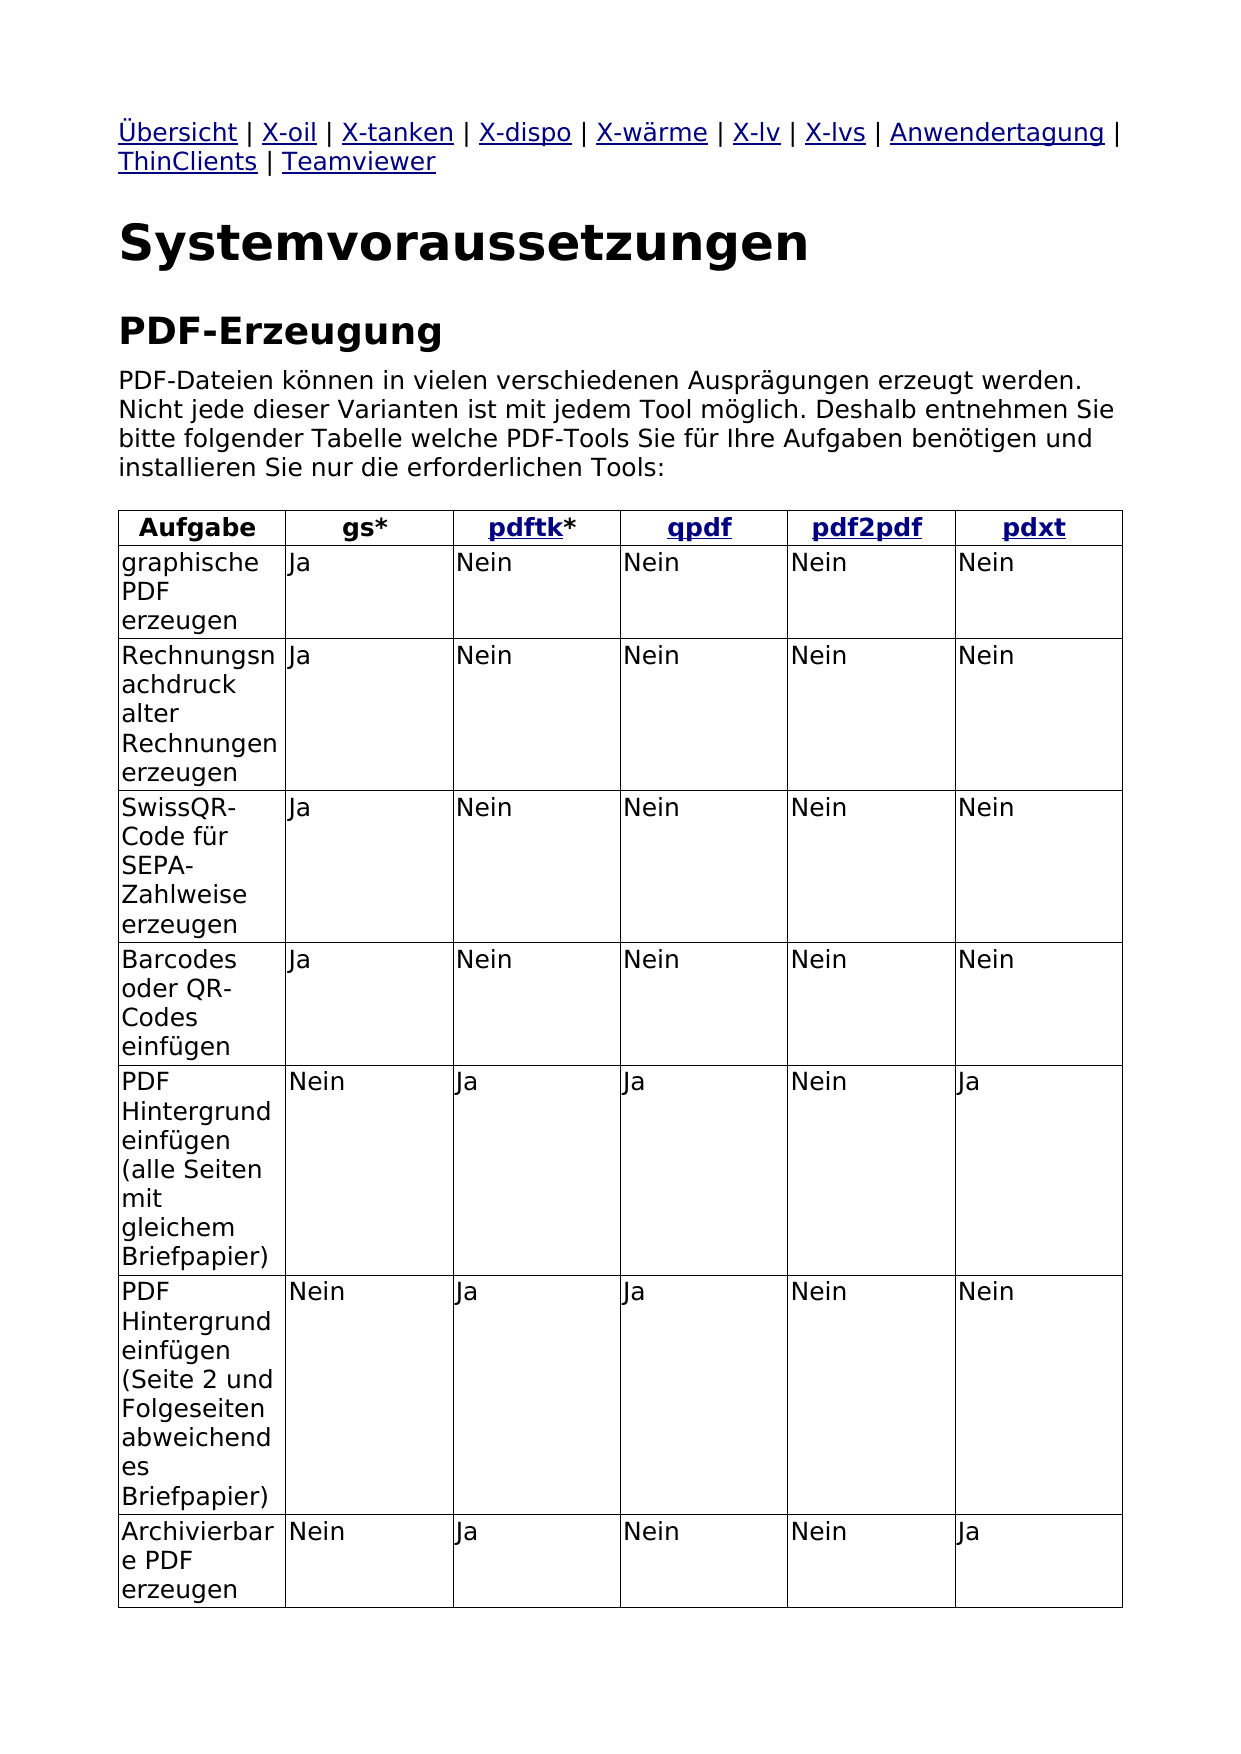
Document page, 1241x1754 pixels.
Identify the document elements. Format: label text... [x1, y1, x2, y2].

table_cell Nein [621, 943, 787, 1064]
table_header pdftk* [454, 511, 620, 545]
table_cell Ja [621, 1276, 787, 1514]
table_cell Nein [454, 639, 620, 790]
text Übersicht | X-oil | X-tanken | X-dispo | X-wärme | X-lv | X-lvs | Anwendertagung | ThinClients | Teamviewer [118, 118, 1122, 176]
table_header Aufgabe [119, 511, 285, 545]
subtitle PDF-Erzeugung [118, 310, 1122, 353]
table_header pdf2pdf [788, 511, 955, 545]
table_header qpdf [621, 511, 787, 545]
table_cell Nein [621, 1515, 787, 1607]
table_cell Rechnungsnachdruck alter Rechnungen erzeugen [119, 639, 285, 790]
table_cell Nein [956, 546, 1122, 638]
table_cell Ja [621, 1066, 787, 1274]
table_cell Nein [286, 1515, 453, 1607]
table_cell SwissQR-Code für SEPA-Zahlweise erzeugen [119, 791, 285, 942]
table_cell Nein [788, 639, 955, 790]
table_cell Nein [956, 791, 1122, 942]
table_cell Nein [788, 791, 955, 942]
table_cell Ja [454, 1276, 620, 1514]
table_cell Nein [454, 546, 620, 638]
table_cell Nein [956, 943, 1122, 1064]
table_cell Nein [956, 639, 1122, 790]
table_cell PDF Hintergrund einfügen (Seite 2 und Folgeseiten abweichendes Briefpapier) [119, 1276, 285, 1514]
table_cell Ja [454, 1515, 620, 1607]
table_cell Nein [788, 1515, 955, 1607]
table_cell Nein [788, 546, 955, 638]
table_cell Nein [286, 1276, 453, 1514]
table_cell Nein [454, 791, 620, 942]
table_cell Nein [621, 791, 787, 942]
table_cell Ja [286, 639, 453, 790]
table_cell Archivierbare PDF erzeugen [119, 1515, 285, 1607]
table_cell Nein [788, 1276, 955, 1514]
table_cell Ja [956, 1515, 1122, 1607]
table_header pdxt [956, 511, 1122, 545]
table_cell Nein [454, 943, 620, 1064]
table_cell Nein [621, 639, 787, 790]
table_cell Ja [286, 546, 453, 638]
table_cell Ja [956, 1066, 1122, 1274]
table_cell graphische PDF erzeugen [119, 546, 285, 638]
text PDF-Dateien können in vielen verschiedenen Ausprägungen erzeugt werden. Nicht jede dieser Varianten ist mit jedem Tool möglich. Deshalb entnehmen Sie bitte folgender Tabelle welche PDF-Tools Sie für Ihre Aufgaben benötigen und installieren Sie nur die erforderlichen Tools: [118, 366, 1122, 482]
table_cell Ja [286, 943, 453, 1064]
table_cell PDF Hintergrund einfügen (alle Seiten mit gleichem Briefpapier) [119, 1066, 285, 1274]
table_cell Barcodes oder QR-Codes einfügen [119, 943, 285, 1064]
subtitle Systemvoraussetzungen [118, 214, 1122, 272]
table_cell Ja [454, 1066, 620, 1274]
table_cell Nein [621, 546, 787, 638]
table_cell Nein [956, 1276, 1122, 1514]
table_header gs* [286, 511, 453, 545]
table_cell Nein [286, 1066, 453, 1274]
table_cell Nein [788, 943, 955, 1064]
table_cell Ja [286, 791, 453, 942]
table_cell Nein [788, 1066, 955, 1274]
